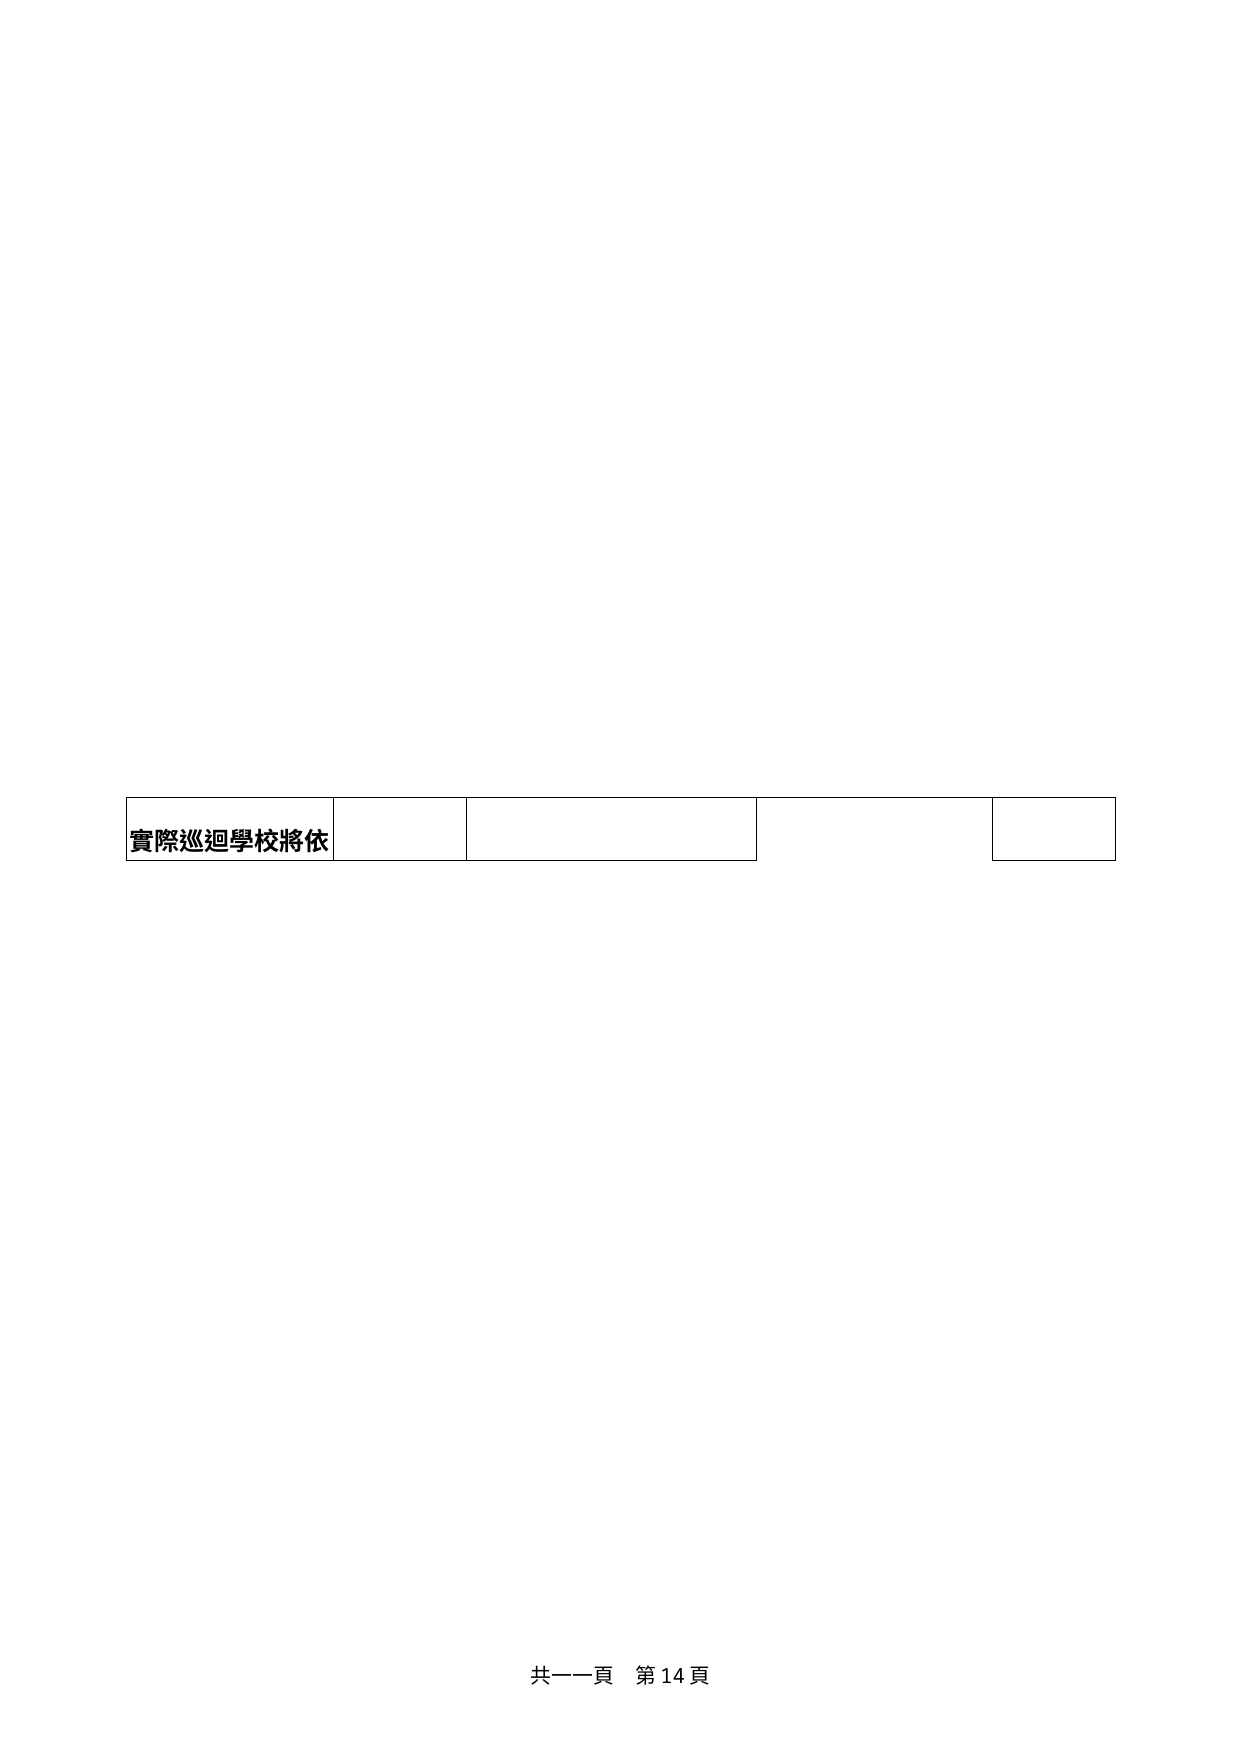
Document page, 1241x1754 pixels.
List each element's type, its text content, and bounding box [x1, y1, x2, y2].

table_cell [467, 798, 756, 860]
table_cell [993, 798, 1115, 860]
table_cell 依臺中市政府教育局規定或代理原因消失則終止 [757, 798, 992, 860]
table_cell [334, 798, 466, 860]
table_cell 實際巡迴學校將依 [127, 798, 333, 860]
